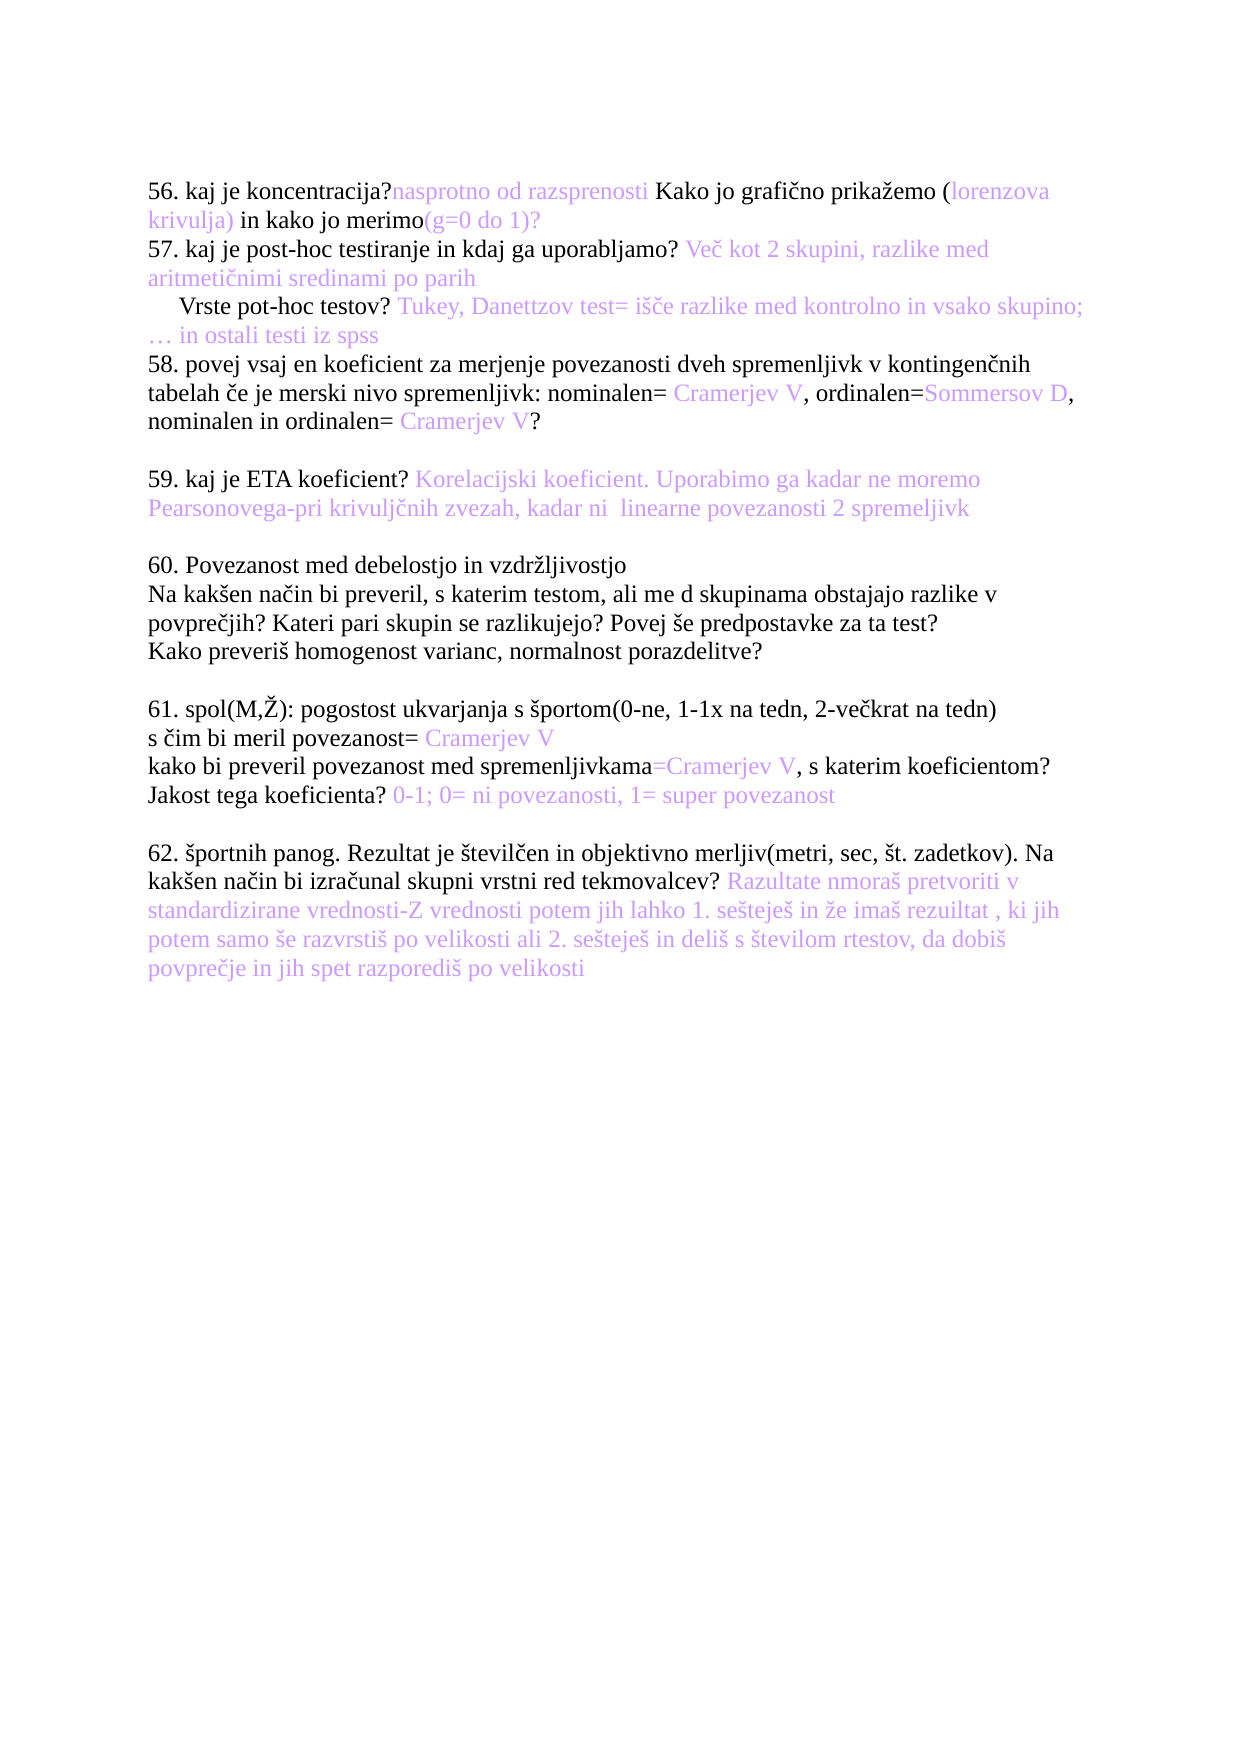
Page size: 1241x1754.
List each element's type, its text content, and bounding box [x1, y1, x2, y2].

text 56. kaj je koncentracija?nasprotno od razsprenosti Kako jo grafično prikažemo (lorenzova krivulja) in kako jo merimo(g=0 do 1)? [148, 176, 1093, 234]
text s čim bi meril povezanost= Cramerjev V [148, 723, 1093, 751]
text 62. športnih panog. Rezultat je številčen in objektivno merljiv(metri, sec, št. zadetkov). Na kakšen način bi izračunal skupni vrstni red tekmovalcev? Razultate nmoraš pretvoriti v standardizirane vrednosti-Z vrednosti potem jih lahko 1. sešteješ in že imaš rezuiltat , ki jih potem samo še razvrstiš po velikosti ali 2. sešteješ in deliš s številom rtestov, da dobiš povprečje in jih spet razporediš po velikosti [148, 838, 1093, 981]
text 57. kaj je post-hoc testiranje in kdaj ga uporabljamo? Več kot 2 skupini, razlike med aritmetičnimi sredinami po parih [148, 234, 1093, 291]
text Na kakšen način bi preveril, s katerim testom, ali me d skupinama obstajajo razlike v povprečjih? Kateri pari skupin se razlikujejo? Povej še predpostavke za ta test? [148, 579, 1093, 636]
text 58. povej vsaj en koeficient za merjenje povezanosti dveh spremenljivk v kontingenčnih tabelah če je merski nivo spremenljivk: nominalen= Cramerjev V, ordinalen=Sommersov D, nominalen in ordinalen= Cramerjev V? [148, 349, 1093, 435]
text kako bi preveril povezanost med spremenljivkama=Cramerjev V, s katerim koeficientom? Jakost tega koeficienta? 0-1; 0= ni povezanosti, 1= super povezanost [148, 751, 1093, 809]
text Vrste pot-hoc testov? Tukey, Danettzov test= išče razlike med kontrolno in vsako skupino;… in ostali testi iz spss [148, 291, 1093, 349]
text 61. spol(M,Ž): pogostost ukvarjanja s športom(0-ne, 1-1x na tedn, 2-večkrat na tedn) [148, 694, 1093, 723]
text 60. Povezanost med debelostjo in vzdržljivostjo [148, 550, 1093, 579]
text 59. kaj je ETA koeficient? Korelacijski koeficient. Uporabimo ga kadar ne moremo Pearsonovega-pri krivuljčnih zvezah, kadar ni linearne povezanosti 2 spremeljivk [148, 464, 1093, 521]
text Kako preveriš homogenost varianc, normalnost porazdelitve? [148, 636, 1093, 665]
